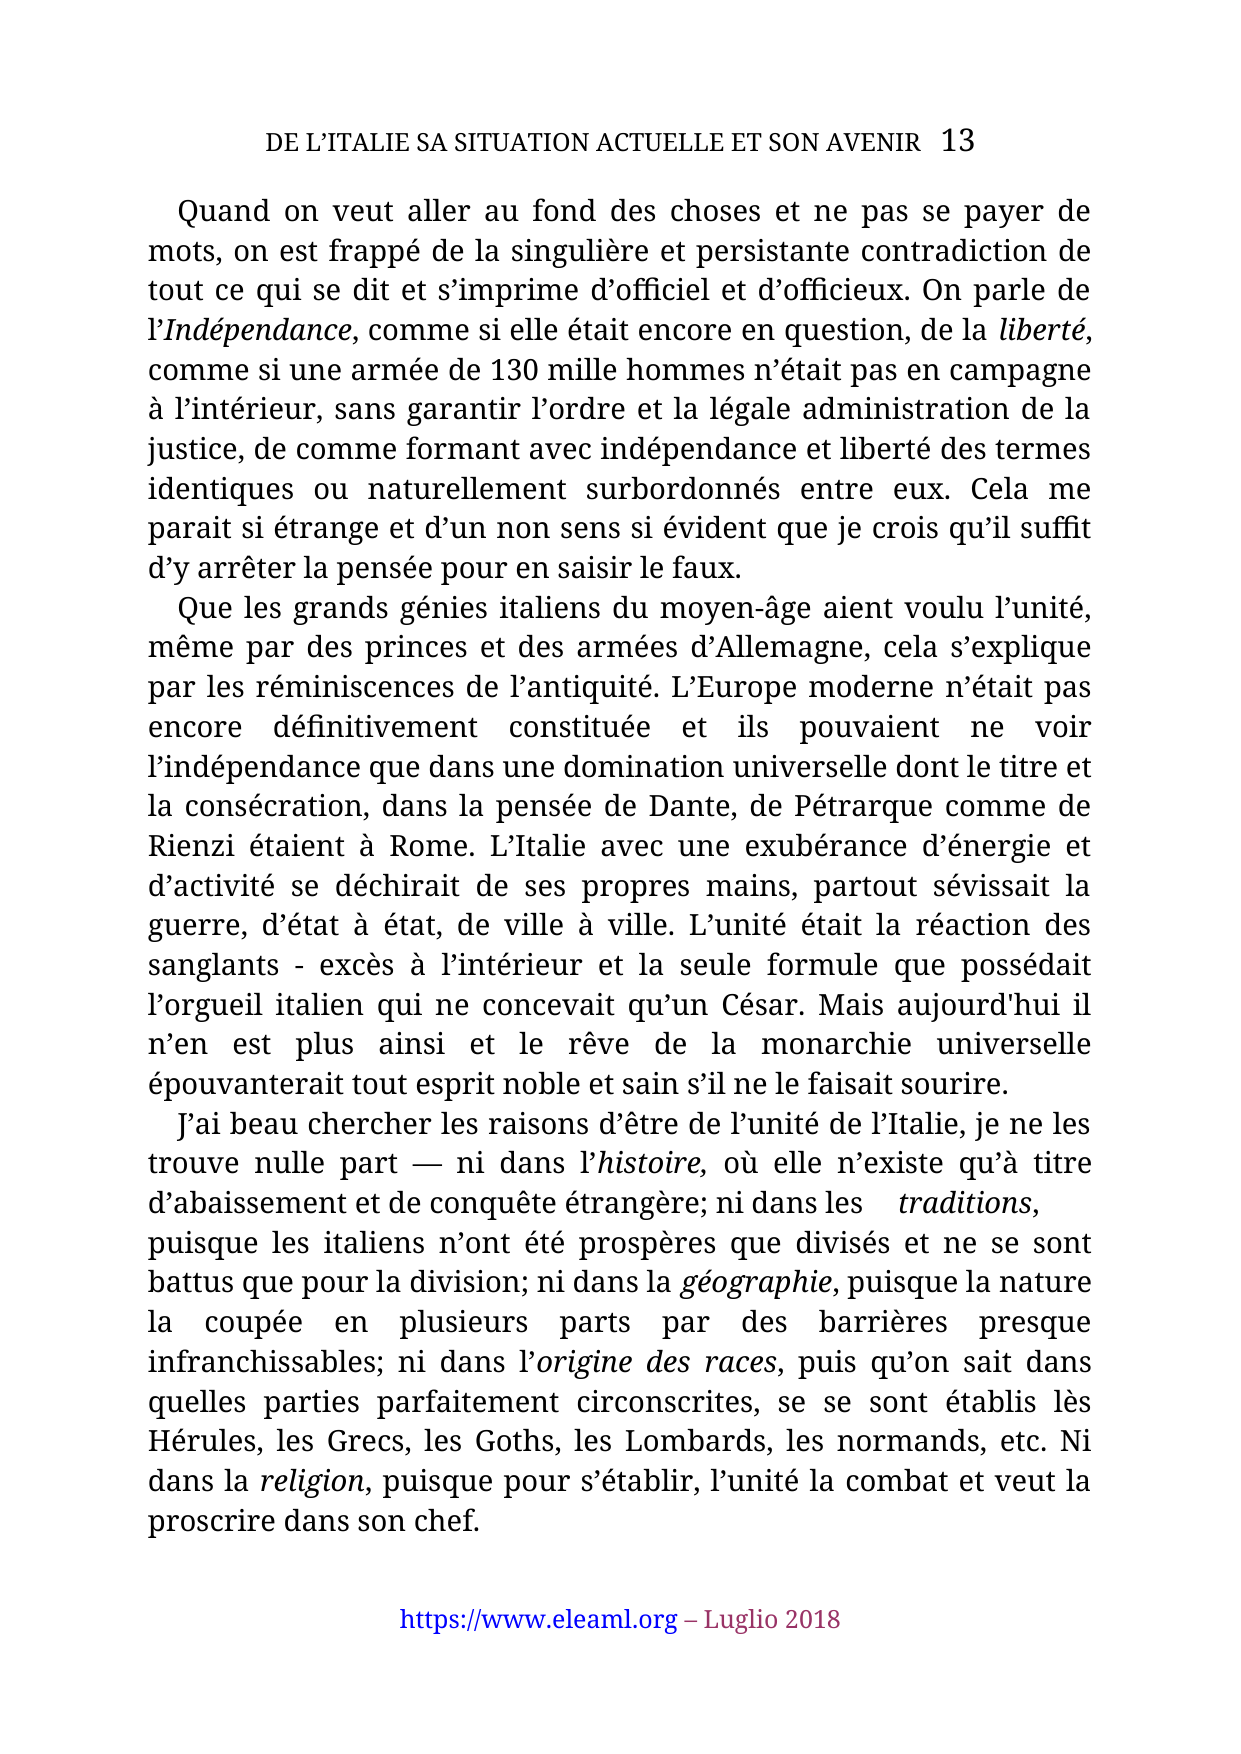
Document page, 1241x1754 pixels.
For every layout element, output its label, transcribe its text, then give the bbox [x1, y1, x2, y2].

text J’ai beau chercher les raisons d’être de l’unité de l’Italie, je ne les trouve nulle part — ni dans l’histoire, où elle n’existe qu’à titre d’abaissement et de conquête étrangère; ni dans les traditions, puisque les italiens n’ont été prospères que divisés et ne se sont battus que pour la division; ni dans la géographie, puisque la nature la coupée en plusieurs parts par des barrières presque infranchissables; ni dans l’origine des races, puis qu’on sait dans quelles parties parfaitement circonscrites, se se sont établis lès Hérules, les Grecs, les Goths, les Lombards, les normands, etc. Ni dans la religion, puisque pour s’établir, l’unité la combat et veut la proscrire dans son chef. [148, 1103, 1093, 1539]
text Quand on veut aller au fond des choses et ne pas se payer de mots, on est frappé de la singulière et persistante contradiction de tout ce qui se dit et s’imprime d’officiel et d’officieux. On parle de l’Indépendance, comme si elle était encore en question, de la liberté, comme si une armée de 130 mille hommes n’était pas en campagne à l’intérieur, sans garantir l’ordre et la légale administration de la justice, de comme formant avec indépendance et liberté des termes identiques ou naturellement surbordonnés entre eux. Cela me parait si étrange et d’un non sens si évident que je crois qu’il suffit d’y arrêter la pensée pour en saisir le faux. [148, 190, 1093, 587]
text Que les grands génies italiens du moyen-âge aient voulu l’unité, même par des princes et des armées d’Allemagne, cela s’explique par les réminiscences de l’antiquité. L’Europe moderne n’était pas encore définitivement constituée et ils pouvaient ne voir l’indépendance que dans une domination universelle dont le titre et la consécration, dans la pensée de Dante, de Pétrarque comme de Rienzi étaient à Rome. L’Italie avec une exubérance d’énergie et d’activité se déchirait de ses propres mains, partout sévissait la guerre, d’état à état, de ville à ville. L’unité était la réaction des sanglants - excès à l’intérieur et la seule formule que possédait l’orgueil italien qui ne concevait qu’un César. Mais aujourd'hui il n’en est plus ainsi et le rêve de la monarchie universelle épouvanterait tout esprit noble et sain s’il ne le faisait sourire. [148, 587, 1093, 1103]
